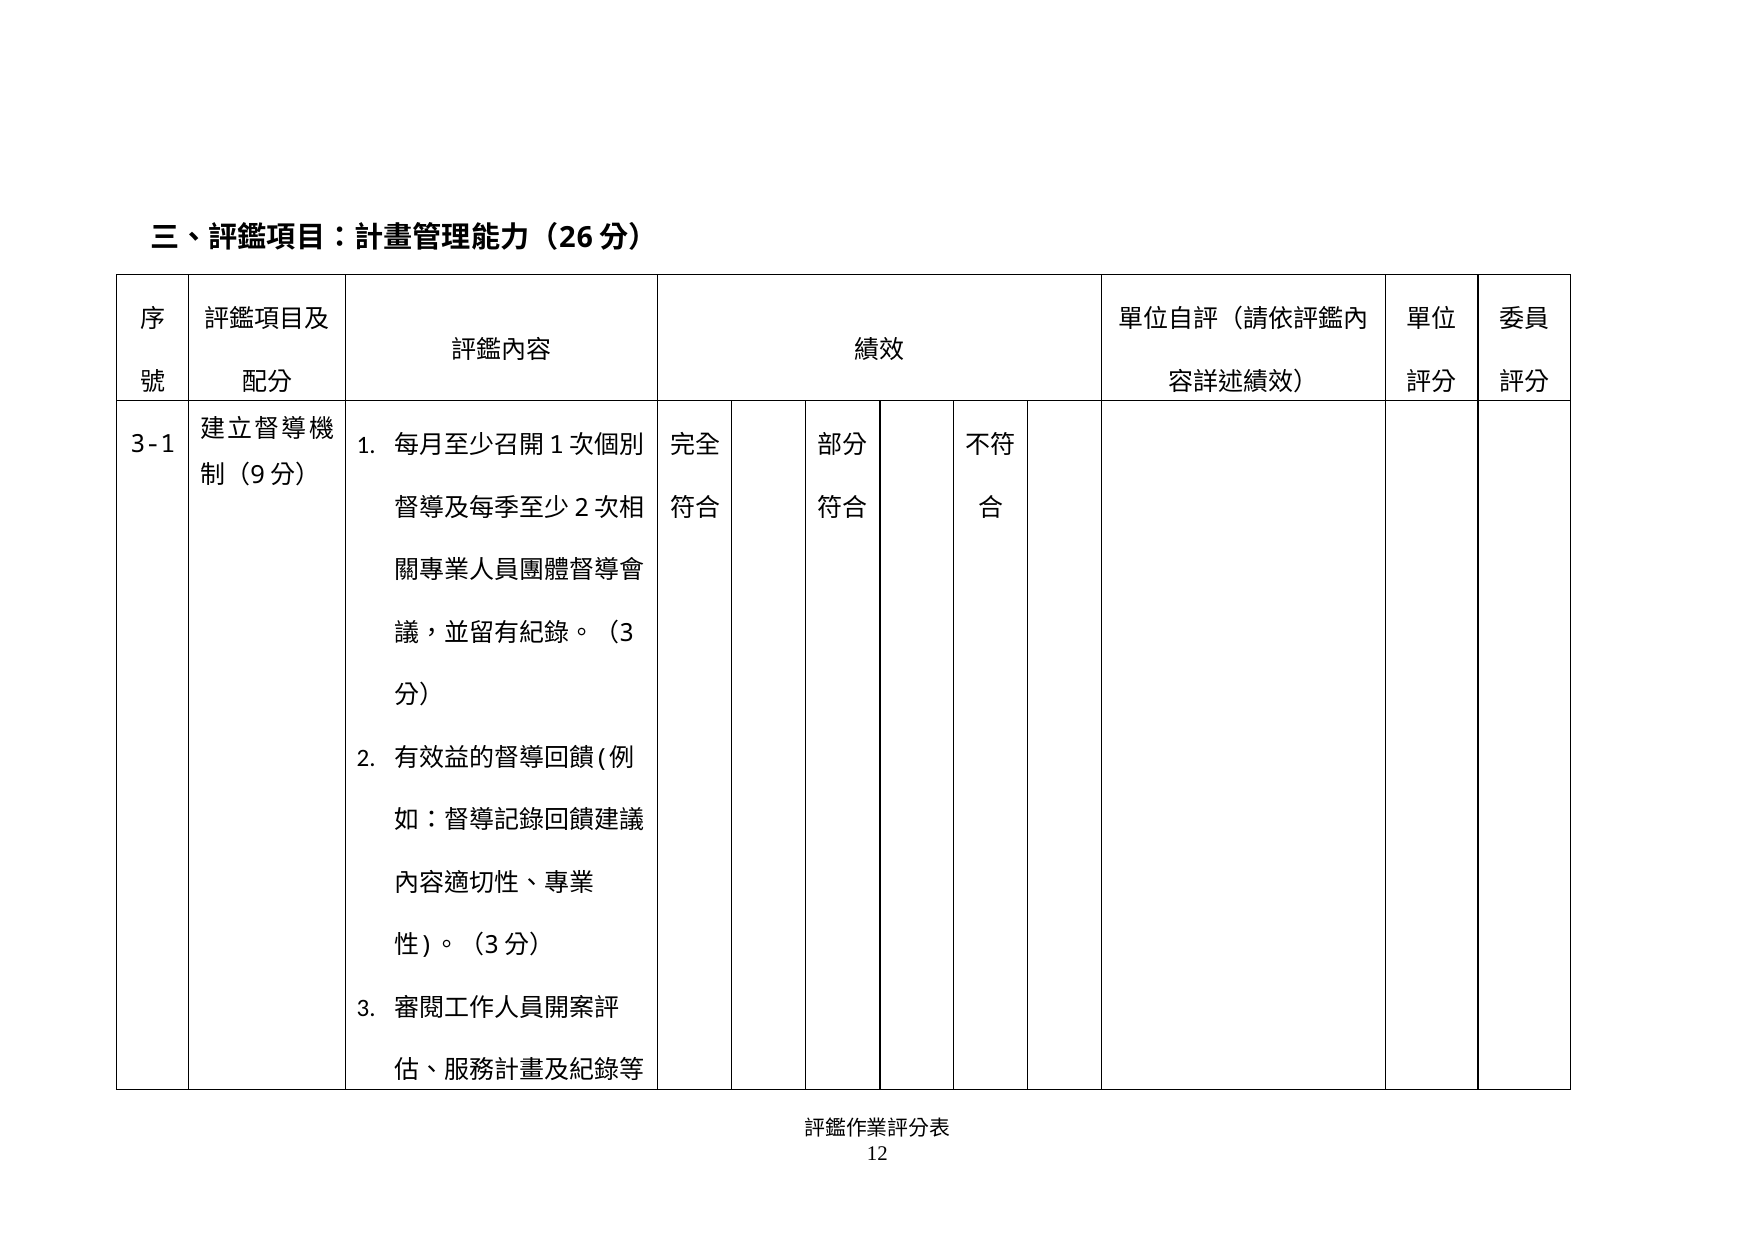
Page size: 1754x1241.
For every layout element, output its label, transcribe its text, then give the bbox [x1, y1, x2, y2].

table_header 單位評分 [1386, 275, 1477, 400]
text 三、評鑑項目：計畫管理能力（26分） [150, 193, 1604, 255]
table_header 單位自評（請依評鑑內容詳述績效） [1102, 275, 1385, 400]
table_header 序號 [117, 275, 188, 400]
table_cell 完全符合 [658, 401, 731, 1089]
table_cell [732, 401, 805, 1089]
table_cell [1028, 401, 1101, 1089]
table_header 委員評分 [1479, 275, 1570, 400]
table_cell [881, 401, 953, 1089]
table_header 評鑑內容 [346, 275, 657, 400]
table_header 評鑑項目及配分 [189, 275, 345, 400]
table_cell 部分符合 [806, 401, 879, 1089]
table_header 績效 [658, 275, 1101, 400]
table_cell [1479, 401, 1570, 1089]
table_cell [1386, 401, 1477, 1089]
table_cell 建立督導機制（9分） [189, 401, 345, 1089]
table_cell [1102, 401, 1385, 1089]
table_cell 不符合 [954, 401, 1027, 1089]
table_cell 每月至少召開1次個別督導及每季至少2次相關專業人員團體督導會議，並留有紀錄。（3分） 有效益的督導回饋(例如：督導記錄回饋建議內容適切性、專業性)。（3分） 審閱工作人員開案評估、服務計畫及紀錄等 [346, 401, 657, 1089]
table_cell 3-1 [117, 401, 188, 1089]
